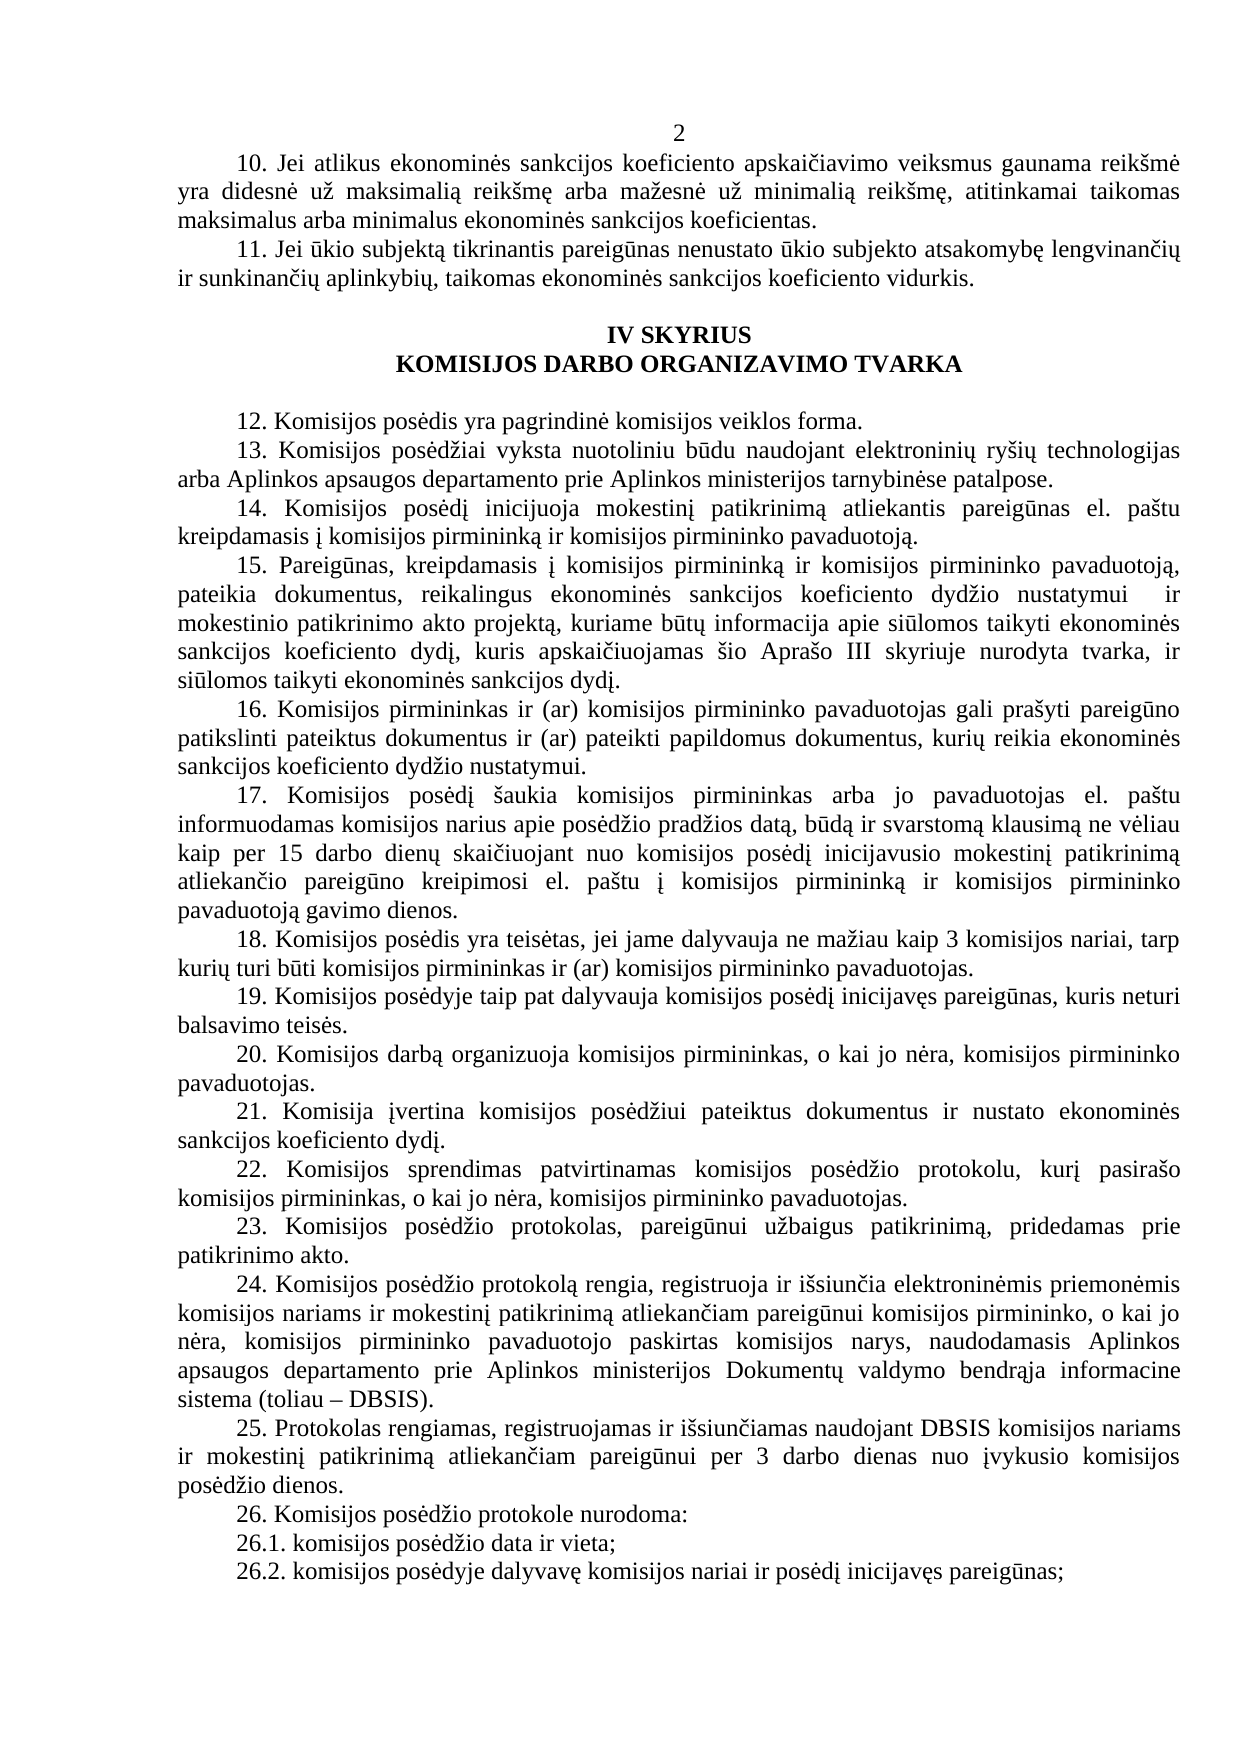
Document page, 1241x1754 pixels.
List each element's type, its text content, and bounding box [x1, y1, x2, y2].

text 26.2. komisijos posėdyje dalyvavę komisijos nariai ir posėdį inicijavęs pareigūnas; [177, 1556, 1181, 1585]
text 12. Komisijos posėdis yra pagrindinė komisijos veiklos forma. [177, 406, 1181, 435]
text 18. Komisijos posėdis yra teisėtas, jei jame dalyvauja ne mažiau kaip 3 komisijos nariai, tarp kurių turi būti komisijos pirmininkas ir (ar) komisijos pirmininko pavaduotojas. [177, 924, 1181, 981]
text 15. Pareigūnas, kreipdamasis į komisijos pirmininką ir komisijos pirmininko pavaduotoją, pateikia dokumentus, reikalingus ekonominės sankcijos koeficiento dydžio nustatymui ir mokestinio patikrinimo akto projektą, kuriame būtų informacija apie siūlomos taikyti ekonominės sankcijos koeficiento dydį, kuris apskaičiuojamas šio Aprašo III skyriuje nurodyta tvarka, ir siūlomos taikyti ekonominės sankcijos dydį. [177, 550, 1181, 694]
text 10. Jei atlikus ekonominės sankcijos koeficiento apskaičiavimo veiksmus gaunama reikšmė yra didesnė už maksimalią reikšmę arba mažesnė už minimalią reikšmę, atitinkamai taikomas maksimalus arba minimalus ekonominės sankcijos koeficientas. [177, 148, 1181, 234]
text 22. Komisijos sprendimas patvirtinamas komisijos posėdžio protokolu, kurį pasirašo komisijos pirmininkas, o kai jo nėra, komisijos pirmininko pavaduotojas. [177, 1154, 1181, 1211]
text 19. Komisijos posėdyje taip pat dalyvauja komisijos posėdį inicijavęs pareigūnas, kuris neturi balsavimo teisės. [177, 981, 1181, 1039]
text 20. Komisijos darbą organizuoja komisijos pirmininkas, o kai jo nėra, komisijos pirmininko pavaduotojas. [177, 1039, 1181, 1096]
text 13. Komisijos posėdžiai vyksta nuotoliniu būdu naudojant elektroninių ryšių technologijas arba Aplinkos apsaugos departamento prie Aplinkos ministerijos tarnybinėse patalpose. [177, 435, 1181, 493]
text 26.1. komisijos posėdžio data ir vieta; [177, 1528, 1181, 1556]
text 26. Komisijos posėdžio protokole nurodoma: [177, 1499, 1181, 1528]
text 16. Komisijos pirmininkas ir (ar) komisijos pirmininko pavaduotojas gali prašyti pareigūno patikslinti pateiktus dokumentus ir (ar) pateikti papildomus dokumentus, kurių reikia ekonominės sankcijos koeficiento dydžio nustatymui. [177, 694, 1181, 780]
text 23. Komisijos posėdžio protokolas, pareigūnui užbaigus patikrinimą, pridedamas prie patikrinimo akto. [177, 1211, 1181, 1269]
text 14. Komisijos posėdį inicijuoja mokestinį patikrinimą atliekantis pareigūnas el. paštu kreipdamasis į komisijos pirmininką ir komisijos pirmininko pavaduotoją. [177, 493, 1181, 550]
text 17. Komisijos posėdį šaukia komisijos pirmininkas arba jo pavaduotojas el. paštu informuodamas komisijos narius apie posėdžio pradžios datą, būdą ir svarstomą klausimą ne vėliau kaip per 15 darbo dienų skaičiuojant nuo komisijos posėdį inicijavusio mokestinį patikrinimą atliekančio pareigūno kreipimosi el. paštu į komisijos pirmininką ir komisijos pirmininko pavaduotoją gavimo dienos. [177, 780, 1181, 924]
text 21. Komisija įvertina komisijos posėdžiui pateiktus dokumentus ir nustato ekonominės sankcijos koeficiento dydį. [177, 1096, 1181, 1154]
text IV SKYRIUS [177, 320, 1181, 349]
text 24. Komisijos posėdžio protokolą rengia, registruoja ir išsiunčia elektroninėmis priemonėmis komisijos nariams ir mokestinį patikrinimą atliekančiam pareigūnui komisijos pirmininko, o kai jo nėra, komisijos pirmininko pavaduotojo paskirtas komisijos narys, naudodamasis Aplinkos apsaugos departamento prie Aplinkos ministerijos Dokumentų valdymo bendrąja informacine sistema (toliau – DBSIS). [177, 1269, 1181, 1413]
text 25. Protokolas rengiamas, registruojamas ir išsiunčiamas naudojant DBSIS komisijos nariams ir mokestinį patikrinimą atliekančiam pareigūnui per 3 darbo dienas nuo įvykusio komisijos posėdžio dienos. [177, 1413, 1181, 1499]
text 11. Jei ūkio subjektą tikrinantis pareigūnas nenustato ūkio subjekto atsakomybę lengvinančių ir sunkinančių aplinkybių, taikomas ekonominės sankcijos koeficiento vidurkis. [177, 234, 1181, 291]
text KOMISIJOS DARBO ORGANIZAVIMO TVARKA [177, 349, 1181, 378]
